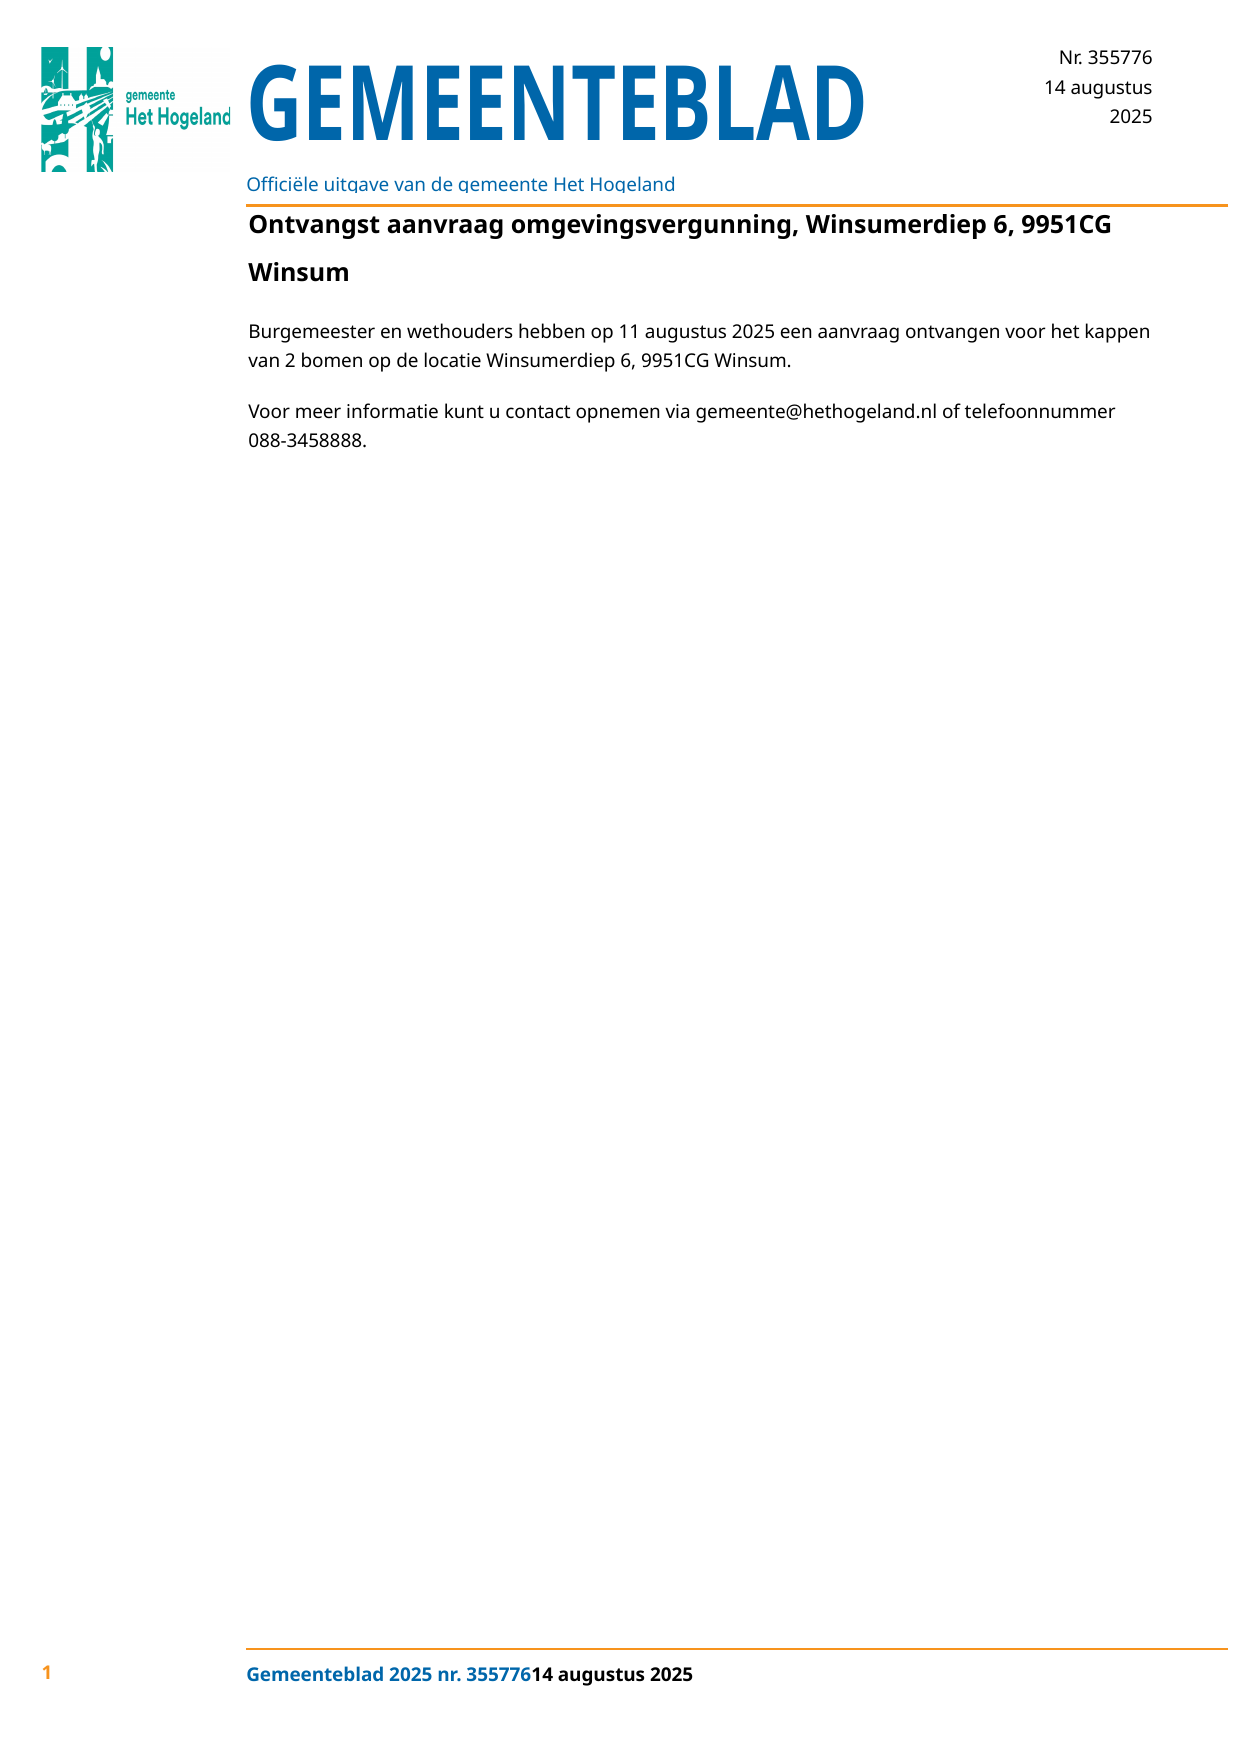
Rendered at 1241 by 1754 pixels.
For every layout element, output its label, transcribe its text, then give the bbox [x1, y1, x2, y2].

text Ontvangst aanvraag omgevingsvergunning, Winsumerdiep 6, 9951CG Winsum [248, 207, 1152, 288]
text Burgemeester en wethouders hebben op 11 augustus 2025 een aanvraag ontvangen voor het kappen van 2 bomen op de locatie Winsumerdiep 6, 9951CG Winsum. [248, 318, 1152, 373]
picture [41, 47, 231, 172]
text Voor meer informatie kunt u contact opnemen via gemeente@hethogeland.nl of telefoonnummer 088-3458888. [248, 398, 1152, 453]
